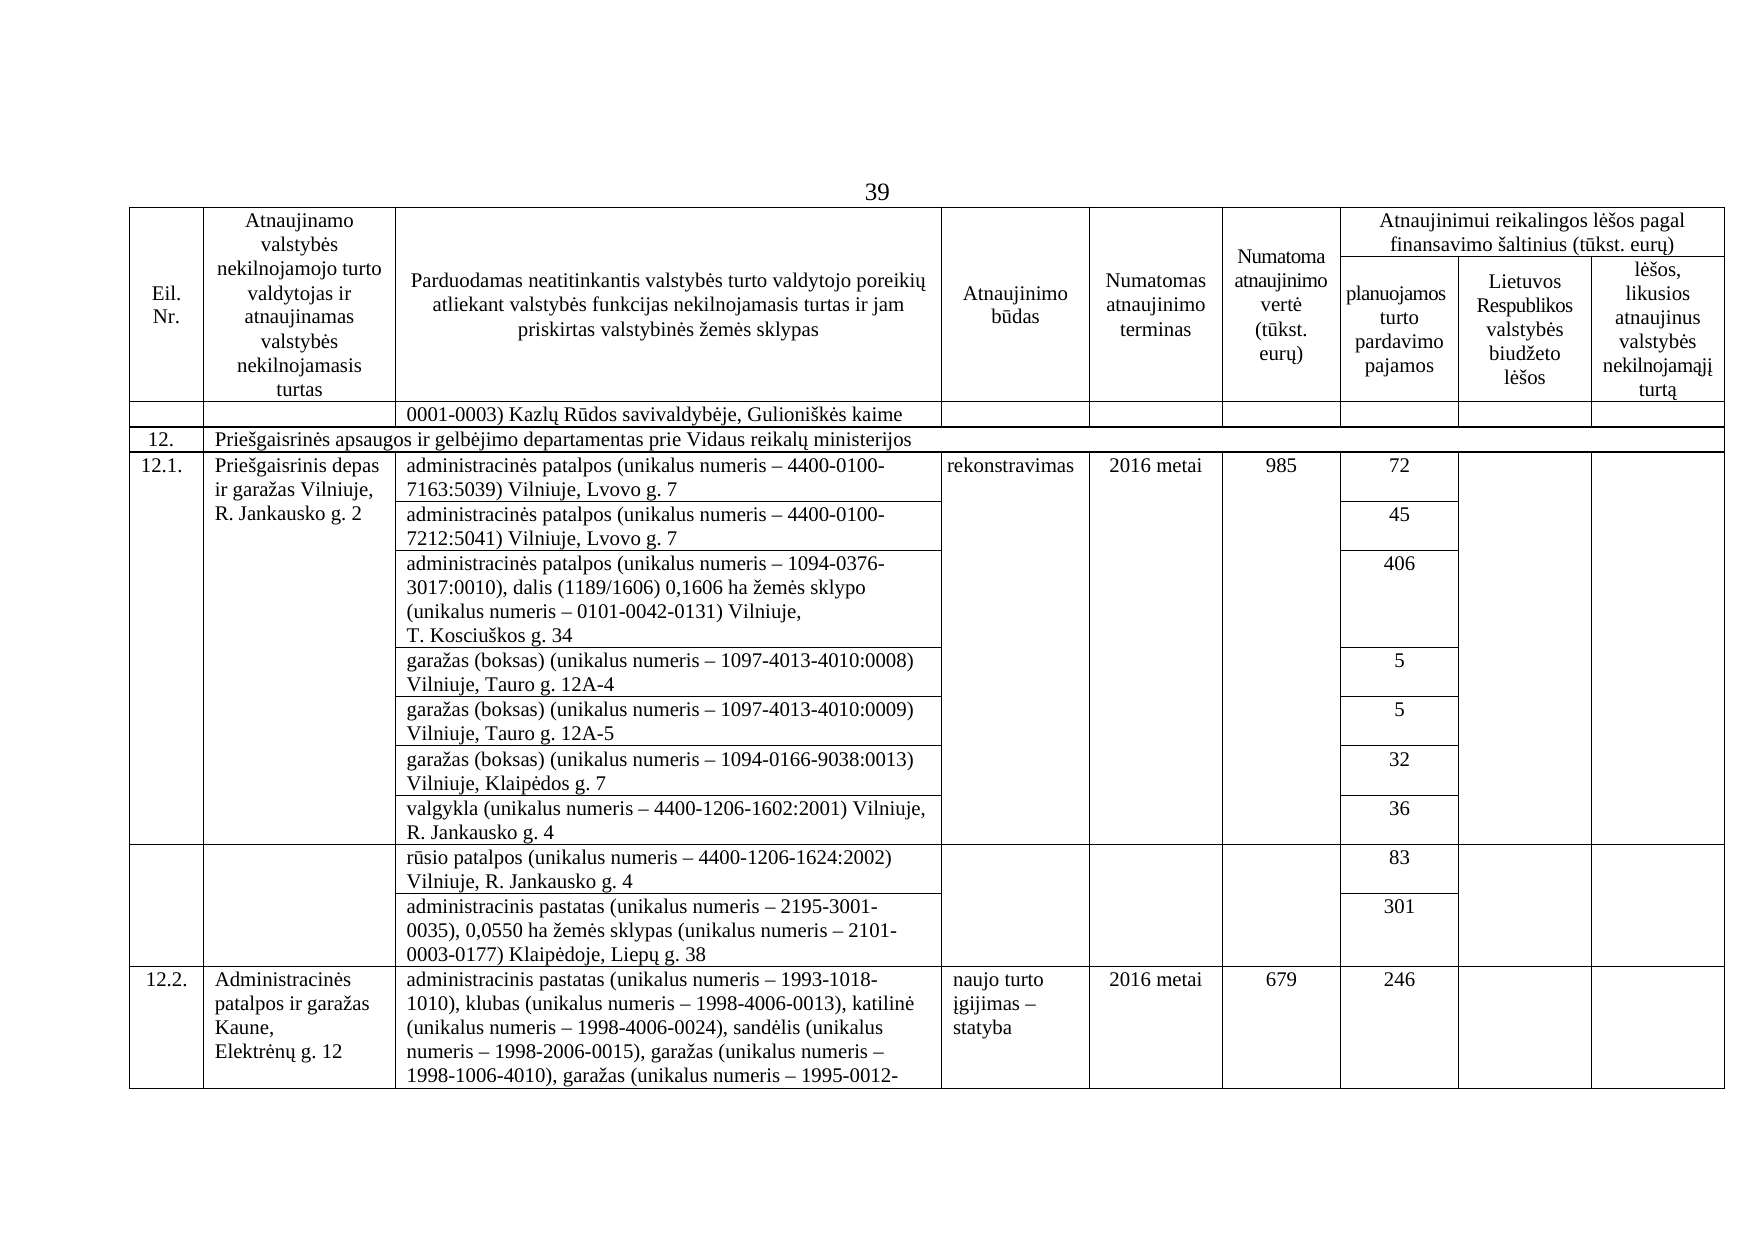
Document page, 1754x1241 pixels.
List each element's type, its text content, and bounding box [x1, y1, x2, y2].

table_cell [1090, 845, 1222, 966]
table_cell 32 [1341, 746, 1458, 794]
table_cell [942, 402, 1089, 426]
table_cell 12.2. [130, 967, 203, 1087]
table_cell Priešgaisrinės apsaugos ir gelbėjimo departamentas prie Vidaus reikalų ministerijos [204, 428, 1724, 451]
table_cell 83 [1341, 845, 1458, 893]
table_header Eil. Nr. [130, 208, 203, 401]
table_cell [1459, 967, 1591, 1087]
table_cell [942, 845, 1089, 966]
table_cell Administracinės patalpos ir garažas Kaune, Elektrėnų g. 12 [204, 967, 395, 1087]
table_cell 45 [1341, 502, 1458, 550]
table_cell [1592, 402, 1724, 426]
table_cell valgykla (unikalus numeris – 4400-1206-1602:2001) Vilniuje, R. Jankausko g. 4 [396, 796, 941, 844]
table_cell garažas (boksas) (unikalus numeris – 1097-4013-4010:0008) Vilniuje, Tauro g. 12A-4 [396, 648, 941, 696]
table_cell [1223, 402, 1340, 426]
table_cell [130, 845, 203, 966]
table_cell 406 [1341, 551, 1458, 647]
table_cell 985 [1223, 453, 1340, 844]
table_header Parduodamas neatitinkantis valstybės turto valdytojo poreikių atliekant valstybės funkcijas nekilnojamasis turtas ir jam priskirtas valstybinės žemės sklypas [396, 208, 941, 401]
table_header Atnaujinimui reikalingos lėšos pagal finansavimo šaltinius (tūkst. eurų) [1341, 208, 1724, 256]
table_cell 12. [130, 428, 203, 451]
table_cell [1459, 845, 1591, 966]
table_cell administracinis pastatas (unikalus numeris – 1993-1018-1010), klubas (unikalus numeris – 1998-4006-0013), katilinė (unikalus numeris – 1998-4006-0024), sandėlis (unikalus numeris – 1998-2006-0015), garažas (unikalus numeris – 1998-1006-4010), garažas (unikalus numeris – 1995-0012- [396, 967, 941, 1087]
table_cell 301 [1341, 894, 1458, 966]
table_cell rūsio patalpos (unikalus numeris – 4400-1206-1624:2002) Vilniuje, R. Jankausko g. 4 [396, 845, 941, 893]
table_cell [130, 402, 203, 426]
table_cell 0001-0003) Kazlų Rūdos savivaldybėje, Gulioniškės kaime [396, 402, 941, 426]
table_cell [204, 402, 395, 426]
table_cell naujo turto įgijimas – statyba [942, 967, 1089, 1087]
table_cell [1090, 402, 1222, 426]
table_cell garažas (boksas) (unikalus numeris – 1097-4013-4010:0009) Vilniuje, Tauro g. 12A-5 [396, 697, 941, 745]
table_cell [1459, 453, 1591, 844]
table_cell [1459, 402, 1591, 426]
table_cell rekonstravimas [942, 453, 1089, 844]
table_cell Lietuvos Respublikos valstybės biudžeto lėšos [1459, 257, 1591, 401]
table_cell 679 [1223, 967, 1340, 1087]
table_cell 246 [1341, 967, 1458, 1087]
table_cell 72 [1341, 453, 1458, 501]
table_cell lėšos, likusios atnaujinus valstybės nekilnojamąjį turtą [1592, 257, 1724, 401]
table_header Numatomas atnaujinimo terminas [1090, 208, 1222, 401]
table_cell administracinės patalpos (unikalus numeris – 4400-0100-7212:5041) Vilniuje, Lvovo g. 7 [396, 502, 941, 550]
table_cell [204, 845, 395, 966]
table_header Numatoma atnaujinimo vertė (tūkst. eurų) [1223, 208, 1340, 401]
table_cell [1592, 967, 1724, 1087]
table_header Atnaujinamo valstybės nekilnojamojo turto valdytojas ir atnaujinamas valstybės nekilnojamasis turtas [204, 208, 395, 401]
table_cell garažas (boksas) (unikalus numeris – 1094-0166-9038:0013) Vilniuje, Klaipėdos g. 7 [396, 746, 941, 794]
table_cell administracinis pastatas (unikalus numeris – 2195-3001-0035), 0,0550 ha žemės sklypas (unikalus numeris – 2101-0003-0177) Klaipėdoje, Liepų g. 38 [396, 894, 941, 966]
table_cell 2016 metai [1090, 967, 1222, 1087]
table_cell 5 [1341, 697, 1458, 745]
table_cell 12.1. [130, 453, 203, 844]
table_cell [1592, 845, 1724, 966]
table_cell [1592, 453, 1724, 844]
table_cell administracinės patalpos (unikalus numeris – 1094-0376-3017:0010), dalis (1189/1606) 0,1606 ha žemės sklypo (unikalus numeris – 0101-0042-0131) Vilniuje, T. Kosciuškos g. 34 [396, 551, 941, 647]
table_cell Priešgaisrinis depas ir garažas Vilniuje, R. Jankausko g. 2 [204, 453, 395, 844]
table_cell [1341, 402, 1458, 426]
table_cell 2016 metai [1090, 453, 1222, 844]
table_cell 5 [1341, 648, 1458, 696]
table_header Atnaujinimo būdas [942, 208, 1089, 401]
table_cell 36 [1341, 796, 1458, 844]
table_cell administracinės patalpos (unikalus numeris – 4400-0100-7163:5039) Vilniuje, Lvovo g. 7 [396, 453, 941, 501]
table_cell [1223, 845, 1340, 966]
table_cell planuojamos turto pardavimo pajamos [1341, 257, 1458, 401]
